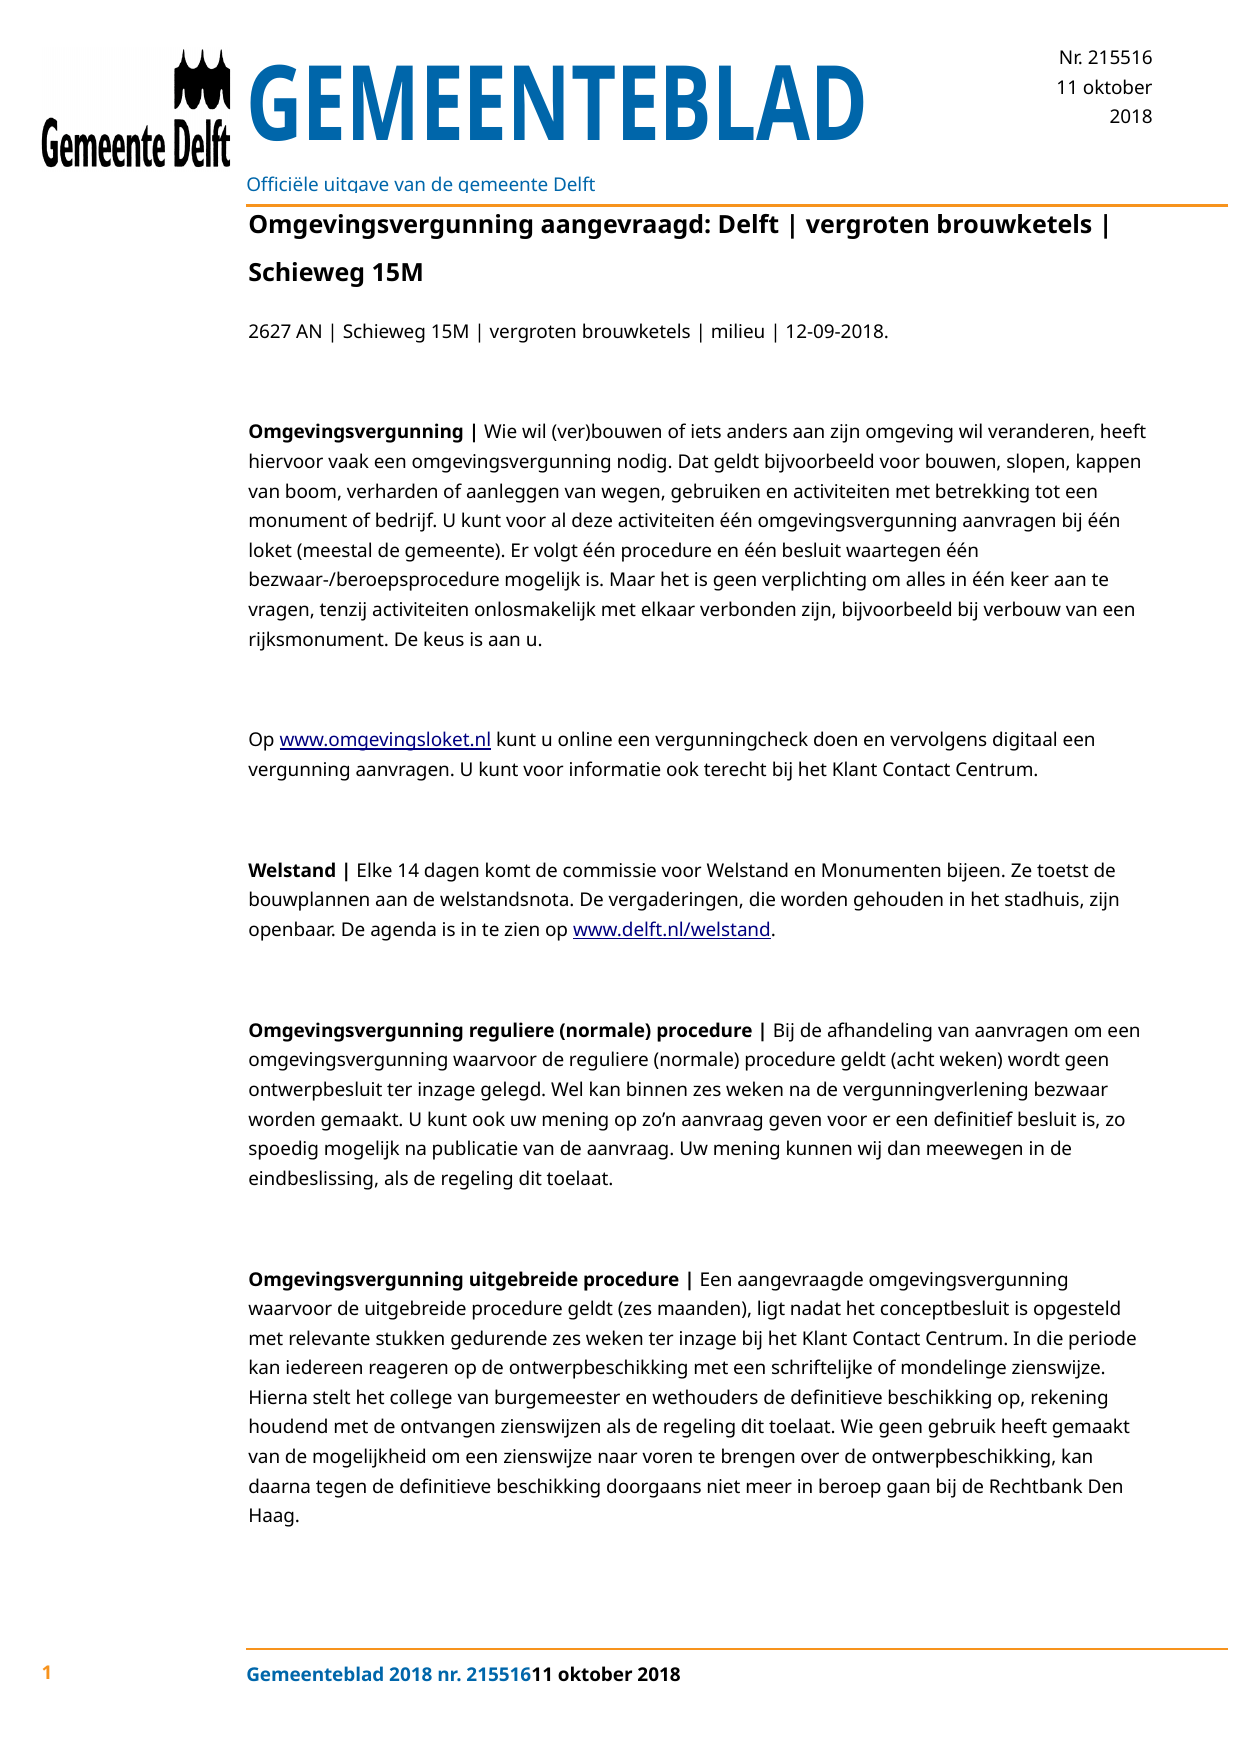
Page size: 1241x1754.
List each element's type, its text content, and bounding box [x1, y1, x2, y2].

picture [41, 47, 231, 172]
text Welstand | Elke 14 dagen komt de commissie voor Welstand en Monumenten bijeen. Ze toetst de bouwplannen aan de welstandsnota. De vergaderingen, die worden gehouden in het stadhuis, zijn openbaar. De agenda is in te zien op www.delft.nl/welstand. [248, 857, 1152, 942]
text Omgevingsvergunning | Wie wil (ver)bouwen of iets anders aan zijn omgeving wil veranderen, heeft hiervoor vaak een omgevingsvergunning nodig. Dat geldt bijvoorbeeld voor bouwen, slopen, kappen van boom, verharden of aanleggen van wegen, gebruiken en activiteiten met betrekking tot een monument of bedrijf. U kunt voor al deze activiteiten één omgevingsvergunning aanvragen bij één loket (meestal de gemeente). Er volgt één procedure en één besluit waartegen één bezwaar-/beroepsprocedure mogelijk is. Maar het is geen verplichting om alles in één keer aan te vragen, tenzij activiteiten onlosmakelijk met elkaar verbonden zijn, bijvoorbeeld bij verbouw van een rijksmonument. De keus is aan u. [248, 419, 1152, 652]
text Omgevingsvergunning reguliere (normale) procedure | Bij de afhandeling van aanvragen om een omgevingsvergunning waarvoor de reguliere (normale) procedure geldt (acht weken) wordt geen ontwerpbesluit ter inzage gelegd. Wel kan binnen zes weken na de vergunningverlening bezwaar worden gemaakt. U kunt ook uw mening op zo’n aanvraag geven voor er een definitief besluit is, zo spoedig mogelijk na publicatie van de aanvraag. Uw mening kunnen wij dan meewegen in de eindbeslissing, als de regeling dit toelaat. [248, 1017, 1152, 1191]
text Omgevingsvergunning uitgebreide procedure | Een aangevraagde omgevingsvergunning waarvoor de uitgebreide procedure geldt (zes maanden), ligt nadat het conceptbesluit is opgesteld met relevante stukken gedurende zes weken ter inzage bij het Klant Contact Centrum. In die periode kan iedereen reageren op de ontwerpbeschikking met een schriftelijke of mondelinge zienswijze. Hierna stelt het college van burgemeester en wethouders de definitieve beschikking op, rekening houdend met de ontvangen zienswijzen als de regeling dit toelaat. Wie geen gebruik heeft gemaakt van de mogelijkheid om een zienswijze naar voren te brengen over de ontwerpbeschikking, kan daarna tegen de definitieve beschikking doorgaans niet meer in beroep gaan bij de Rechtbank Den Haag. [248, 1266, 1152, 1528]
text 2627 AN | Schieweg 15M | vergroten brouwketels | milieu | 12-09-2018. [248, 318, 1152, 344]
text Op www.omgevingsloket.nl kunt u online een vergunningcheck doen en vervolgens digitaal een vergunning aanvragen. U kunt voor informatie ook terecht bij het Klant Contact Centrum. [248, 727, 1152, 782]
text Omgevingsvergunning aangevraagd: Delft | vergroten brouwketels | Schieweg 15M [248, 207, 1152, 288]
